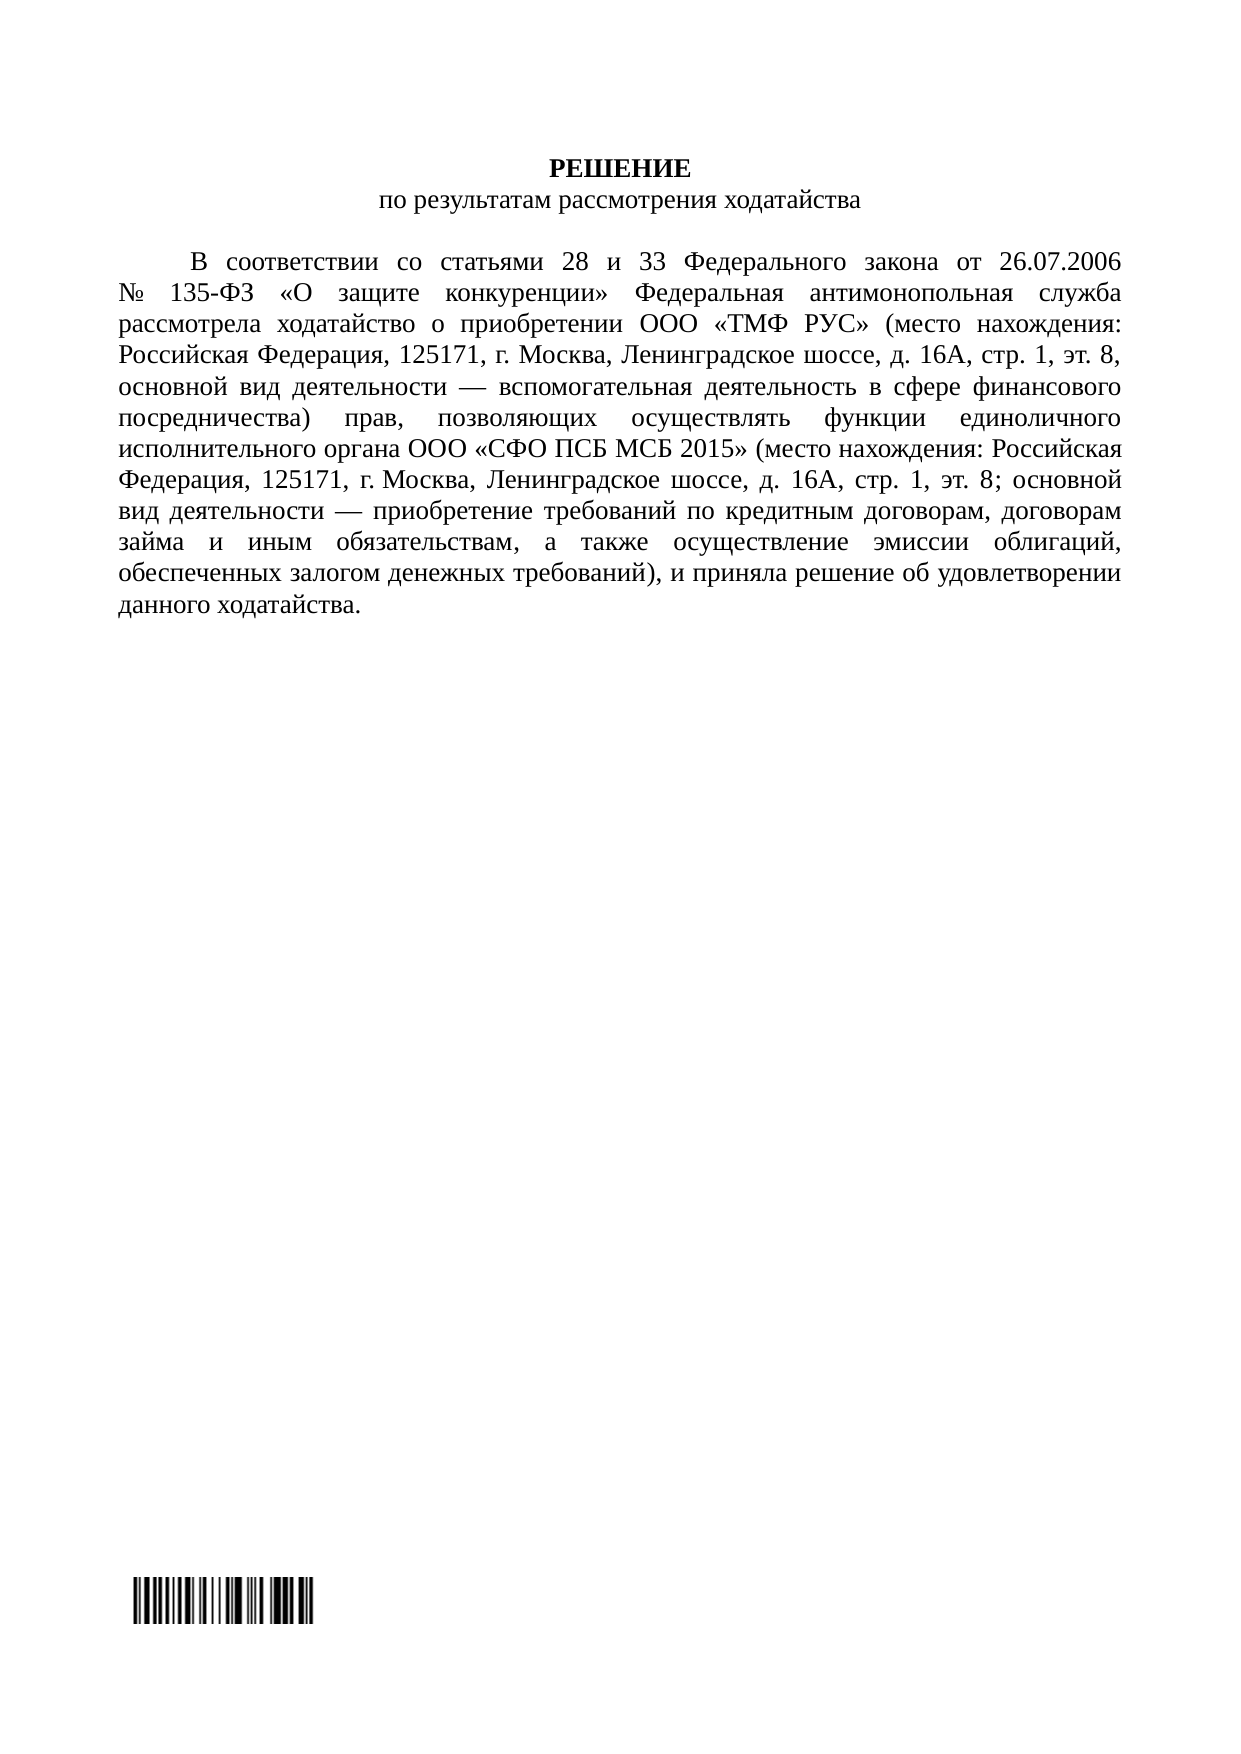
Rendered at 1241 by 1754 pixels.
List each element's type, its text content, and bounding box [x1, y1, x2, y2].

picture [118, 1577, 331, 1624]
text В соответствии со статьями 28 и 33 Федерального закона от 26.07.2006 № 135-ФЗ «О защите конкуренции» Федеральная антимонопольная служба рассмотрела ходатайство о приобретении ООО «ТМФ РУС» (место нахождения: Российская Федерация, 125171, г. Москва, Ленинградское шоссе, д. 16А, стр. 1, эт. 8, основной вид деятельности — вспомогательная деятельность в сфере финансового посредничества) прав, позволяющих осуществлять функции единоличного исполнительного органа ООО «СФО ПСБ МСБ 2015» (место нахождения: Российская Федерация, 125171, г. Москва, Ленинградское шоссе, д. 16А, стр. 1, эт. 8; основной вид деятельности — приобретение требований по кредитным договорам, договорам займа и иным обязательствам, а также осуществление эмиссии облигаций, обеспеченных залогом денежных требований), и приняла решение об удовлетворении данного ходатайства. [118, 245, 1122, 619]
text РЕШЕНИЕ [118, 152, 1122, 183]
text по результатам рассмотрения ходатайства [118, 183, 1122, 214]
